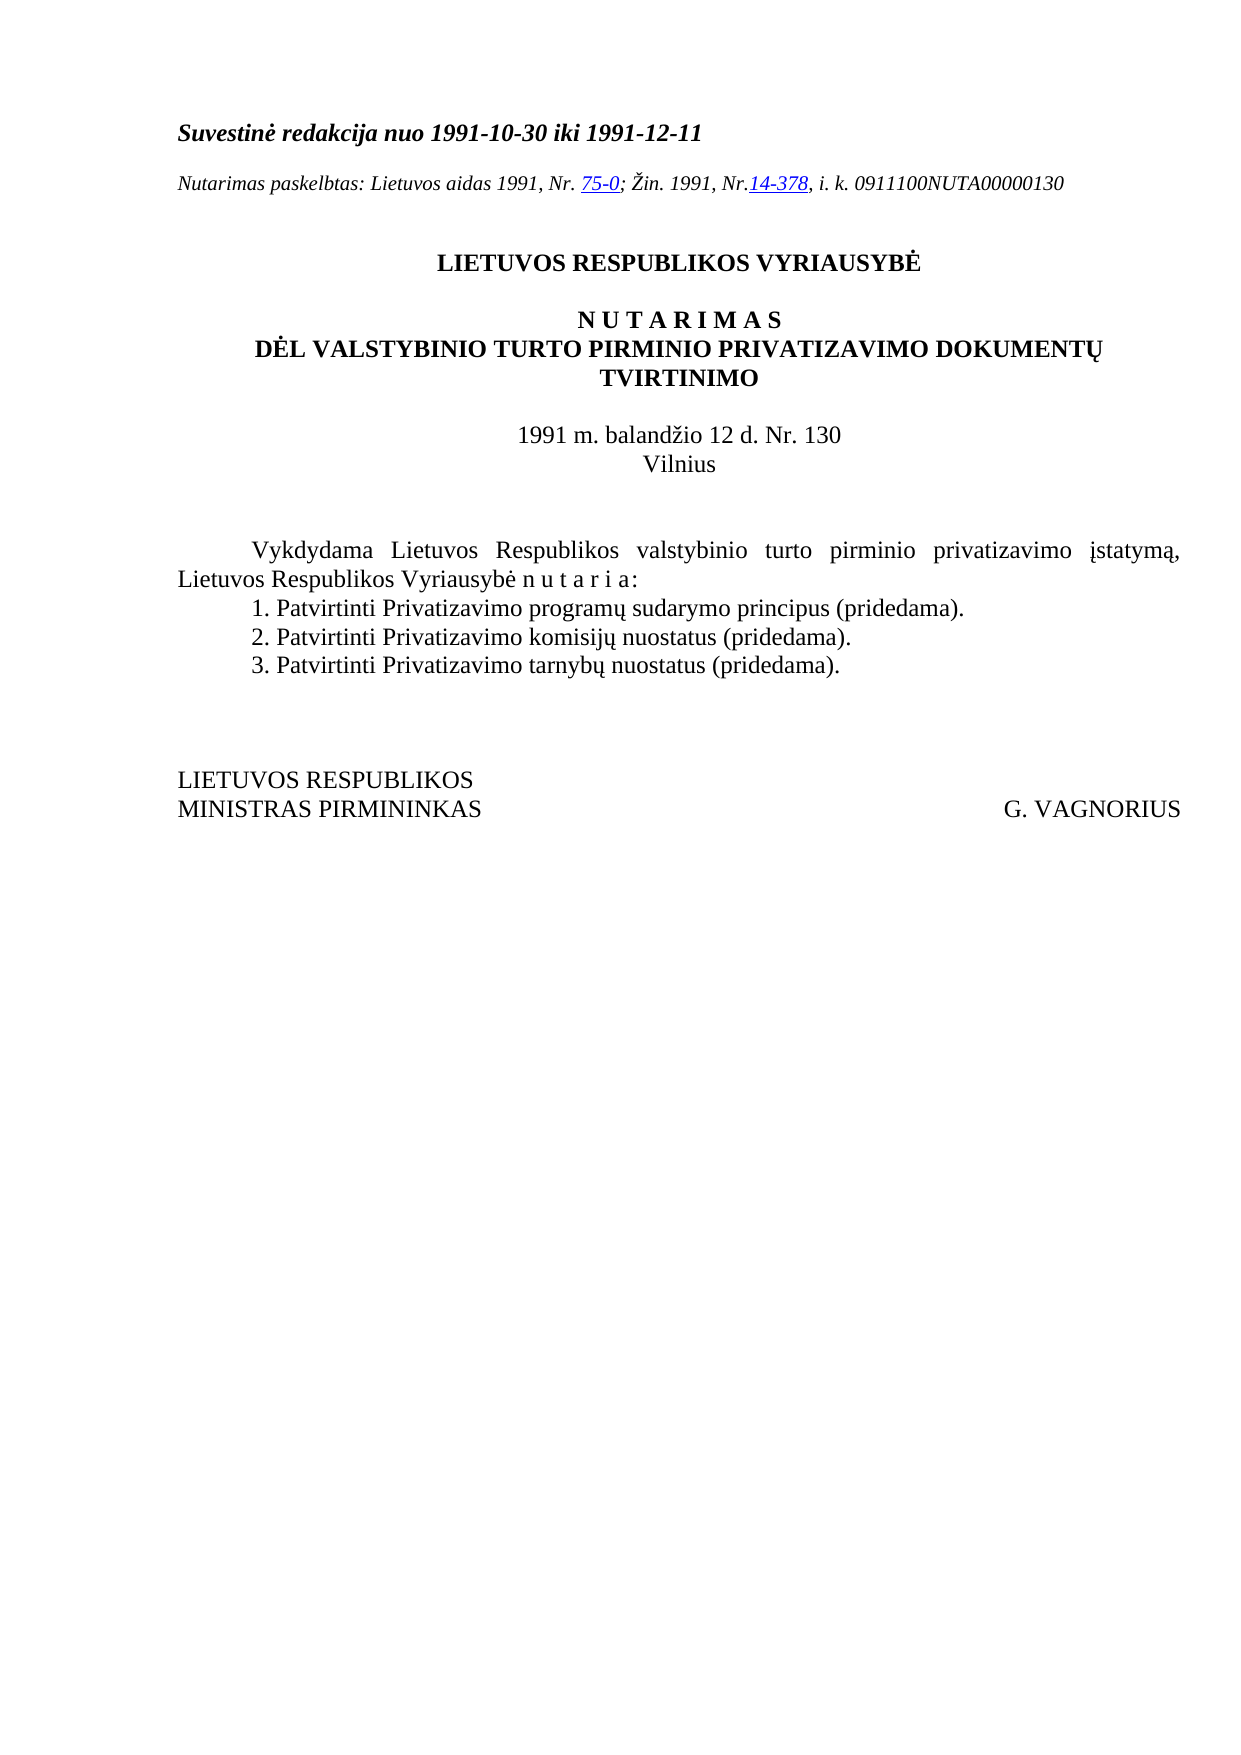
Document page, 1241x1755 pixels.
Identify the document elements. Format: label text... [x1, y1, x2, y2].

text LIETUVOS RESPUBLIKOS [177, 765, 1181, 794]
text DĖL VALSTYBINIO TURTO PIRMINIO PRIVATIZAVIMO DOKUMENTŲ TVIRTINIMO [177, 334, 1181, 392]
text LIETUVOS RESPUBLIKOS VYRIAUSYBĖ [177, 248, 1181, 277]
text Vykdydama Lietuvos Respublikos valstybinio turto pirminio privatizavimo įstatymą, Lietuvos Respublikos Vyriausybė nutaria: [177, 535, 1181, 593]
text Vilnius [177, 449, 1181, 478]
text MINISTRAS PIRMININKAS G. VAGNORIUS [177, 794, 1181, 823]
text Nutarimas paskelbtas: Lietuvos aidas 1991, Nr. 75-0; Žin. 1991, Nr.14-378, i. k. 0911100NUTA00000130 [177, 171, 1181, 195]
text 3. Patvirtinti Privatizavimo tarnybų nuostatus (pridedama). [177, 650, 1181, 679]
text 1. Patvirtinti Privatizavimo programų sudarymo principus (pridedama). [177, 593, 1181, 622]
text 2. Patvirtinti Privatizavimo komisijų nuostatus (pridedama). [177, 622, 1181, 650]
text Suvestinė redakcija nuo 1991-10-30 iki 1991-12-11 [177, 118, 1181, 147]
text N U T A R I M A S [177, 305, 1181, 334]
text 1991 m. balandžio 12 d. Nr. 130 [177, 420, 1181, 449]
